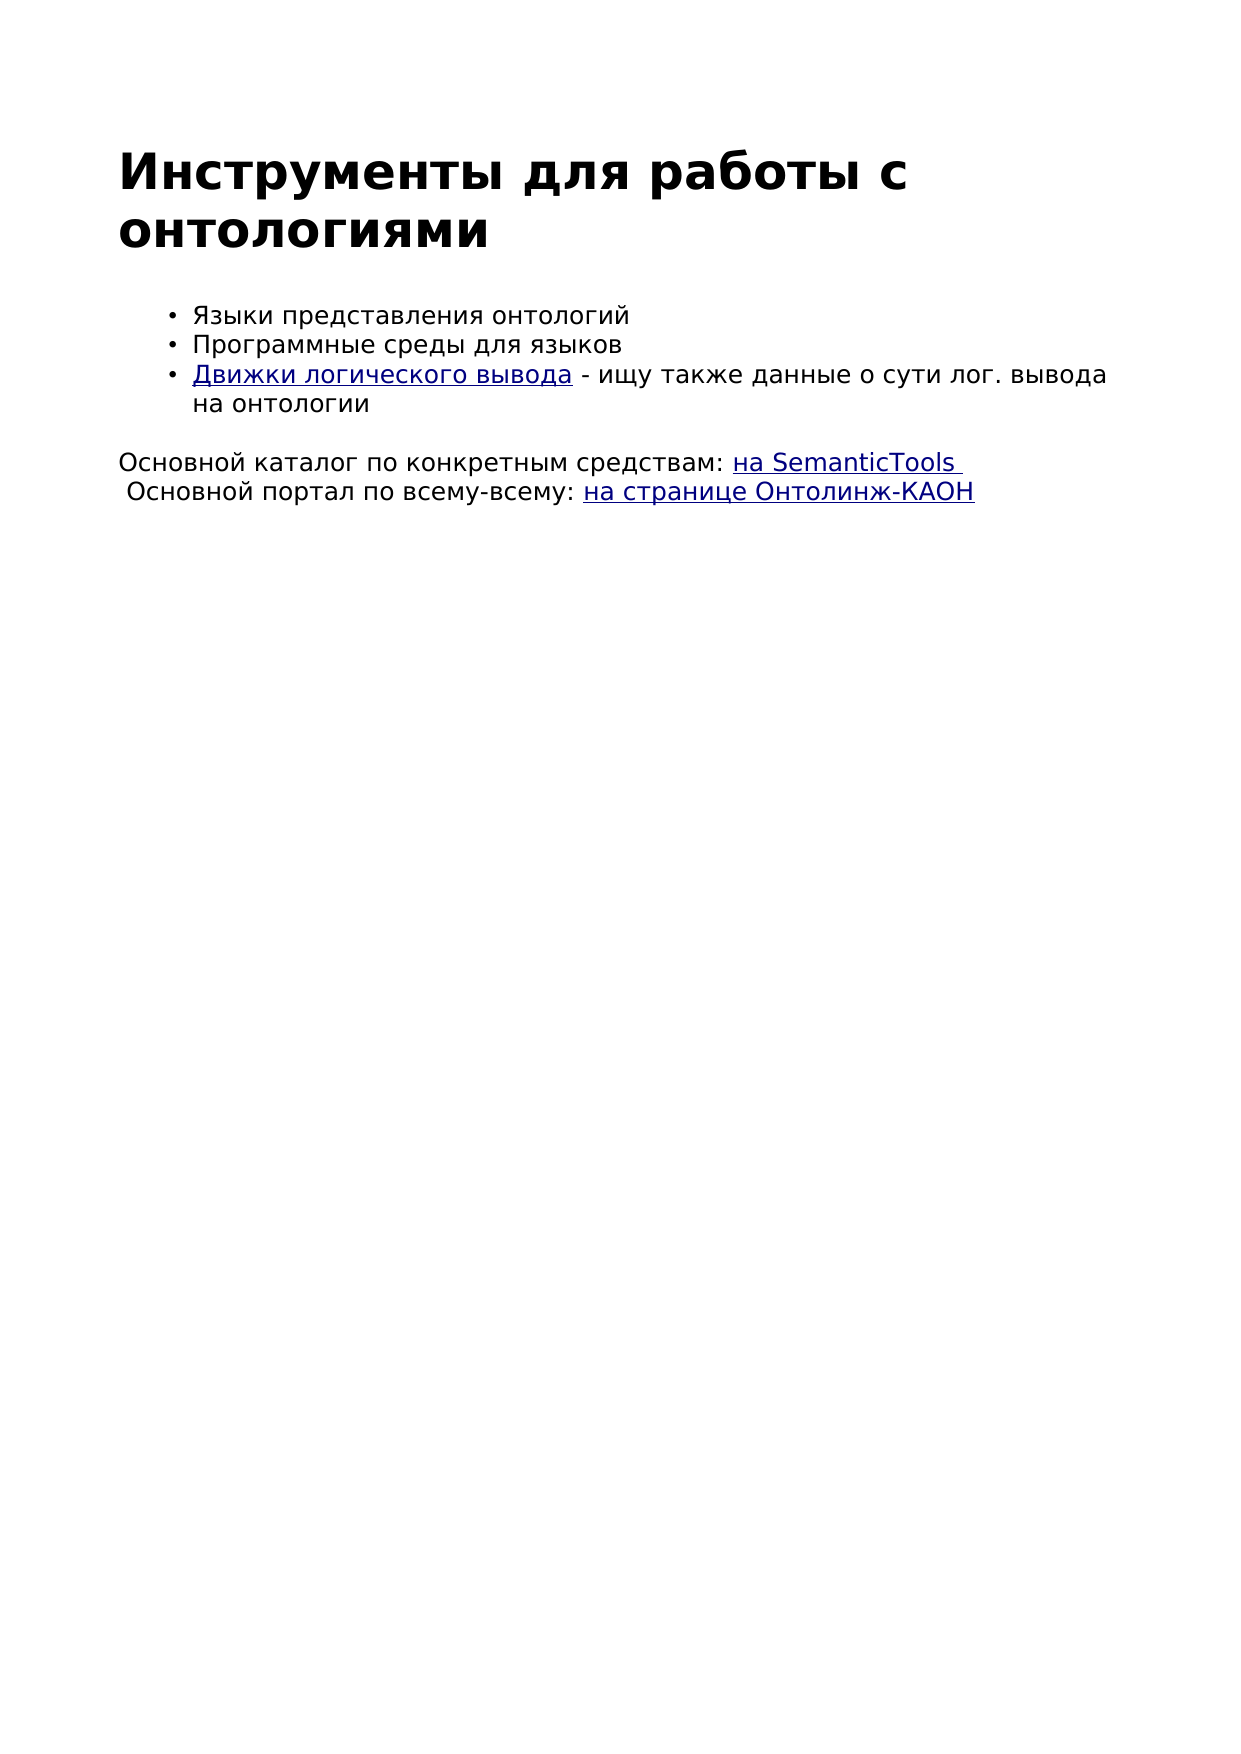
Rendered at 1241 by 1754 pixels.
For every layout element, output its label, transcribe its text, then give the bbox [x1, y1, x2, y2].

list Программные среды для языков [177, 331, 1122, 360]
list Языки представления онтологий [177, 302, 1122, 331]
subtitle Инструменты для работы с онтологиями [118, 143, 1122, 259]
text Основной каталог по конкретным средствам: на SemanticTools Основной портал по всему-всему: на странице Онтолинж-КАОН [118, 448, 1122, 506]
list Движки логического вывода - ищу также данные о сути лог. вывода на онтологии [177, 360, 1122, 418]
